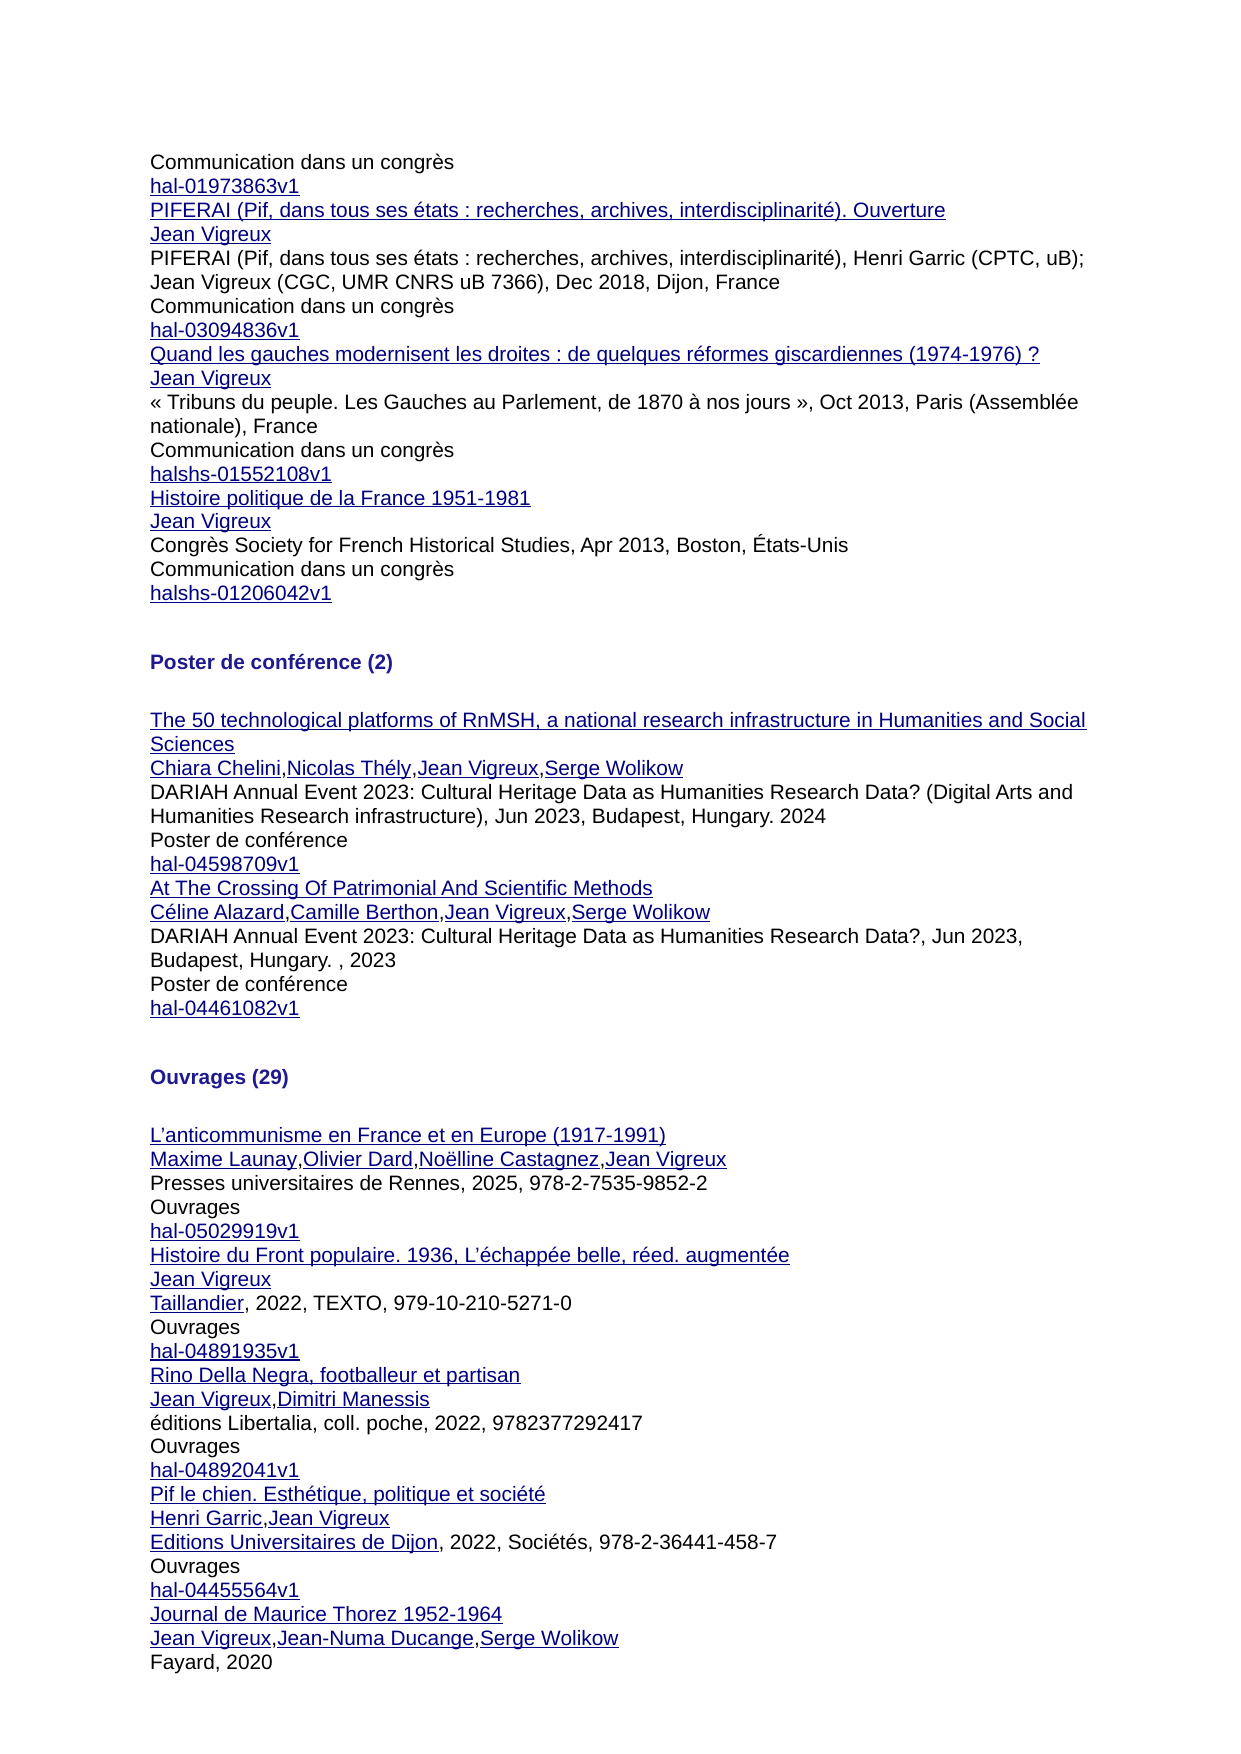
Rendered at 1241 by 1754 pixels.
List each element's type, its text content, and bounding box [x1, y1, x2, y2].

table_cell Pif le chien. Esthétique, politique et société Henri Garric,Jean Vigreux Editions Universitaires de Dijon, 2022, Sociétés, 978-2-36441-458-7 Ouvrages hal-04455564v1 [150, 1482, 1090, 1602]
table_cell Rino Della Negra, footballeur et partisan Jean Vigreux,Dimitri Manessis éditions Libertalia, coll. poche, 2022, 9782377292417 Ouvrages hal-04892041v1 [150, 1363, 1090, 1482]
table_cell PIFERAI (Pif, dans tous ses états : recherches, archives, interdisciplinarité). Ouverture Jean Vigreux PIFERAI (Pif, dans tous ses états : recherches, archives, interdisciplinarité), Henri Garric (CPTC, uB); Jean Vigreux (CGC, UMR CNRS uB 7366), Dec 2018, Dijon, France Communication dans un congrès hal-03094836v1 [150, 198, 1090, 342]
table_cell Quand les gauches modernisent les droites : de quelques réformes giscardiennes (1974-1976) ? Jean Vigreux « Tribuns du peuple. Les Gauches au Parlement, de 1870 à nos jours », Oct 2013, Paris (Assemblée nationale), France Communication dans un congrès halshs-01552108v1 [150, 342, 1090, 485]
table_cell Histoire politique de la France 1951-1981 Jean Vigreux Congrès Society for French Historical Studies, Apr 2013, Boston, États-Unis Communication dans un congrès halshs-01206042v1 [150, 485, 1090, 605]
subtitle Poster de conférence (2) [150, 650, 1090, 674]
table_cell Communication dans un congrès hal-01973863v1 [150, 150, 1090, 198]
table_cell Histoire du Front populaire. 1936, L’échappée belle, réed. augmentée Jean Vigreux Taillandier, 2022, TEXTO, 979-10-210-5271-0 Ouvrages hal-04891935v1 [150, 1243, 1090, 1362]
table_cell At The Crossing Of Patrimonial And Scientific Methods Céline Alazard,Camille Berthon,Jean Vigreux,Serge Wolikow DARIAH Annual Event 2023: Cultural Heritage Data as Humanities Research Data?, Jun 2023, Budapest, Hungary. , 2023 Poster de conférence hal-04461082v1 [150, 876, 1090, 1020]
table_header The 50 technological platforms of RnMSH, a national research infrastructure in Humanities and Social Sciences Chiara Chelini,Nicolas Thély,Jean Vigreux,Serge Wolikow DARIAH Annual Event 2023: Cultural Heritage Data as Humanities Research Data? (Digital Arts and Humanities Research infrastructure), Jun 2023, Budapest, Hungary. 2024 Poster de conférence hal-04598709v1 [150, 708, 1090, 876]
table_header L’anticommunisme en France et en Europe (1917-1991) Maxime Launay,Olivier Dard,Noëlline Castagnez,Jean Vigreux Presses universitaires de Rennes, 2025, 978-2-7535-9852-2 Ouvrages hal-05029919v1 [150, 1123, 1090, 1243]
subtitle Ouvrages (29) [150, 1064, 1090, 1088]
table_cell Journal de Maurice Thorez 1952-1964 Jean Vigreux,Jean-Numa Ducange,Serge Wolikow Fayard, 2020 [150, 1602, 1090, 1674]
